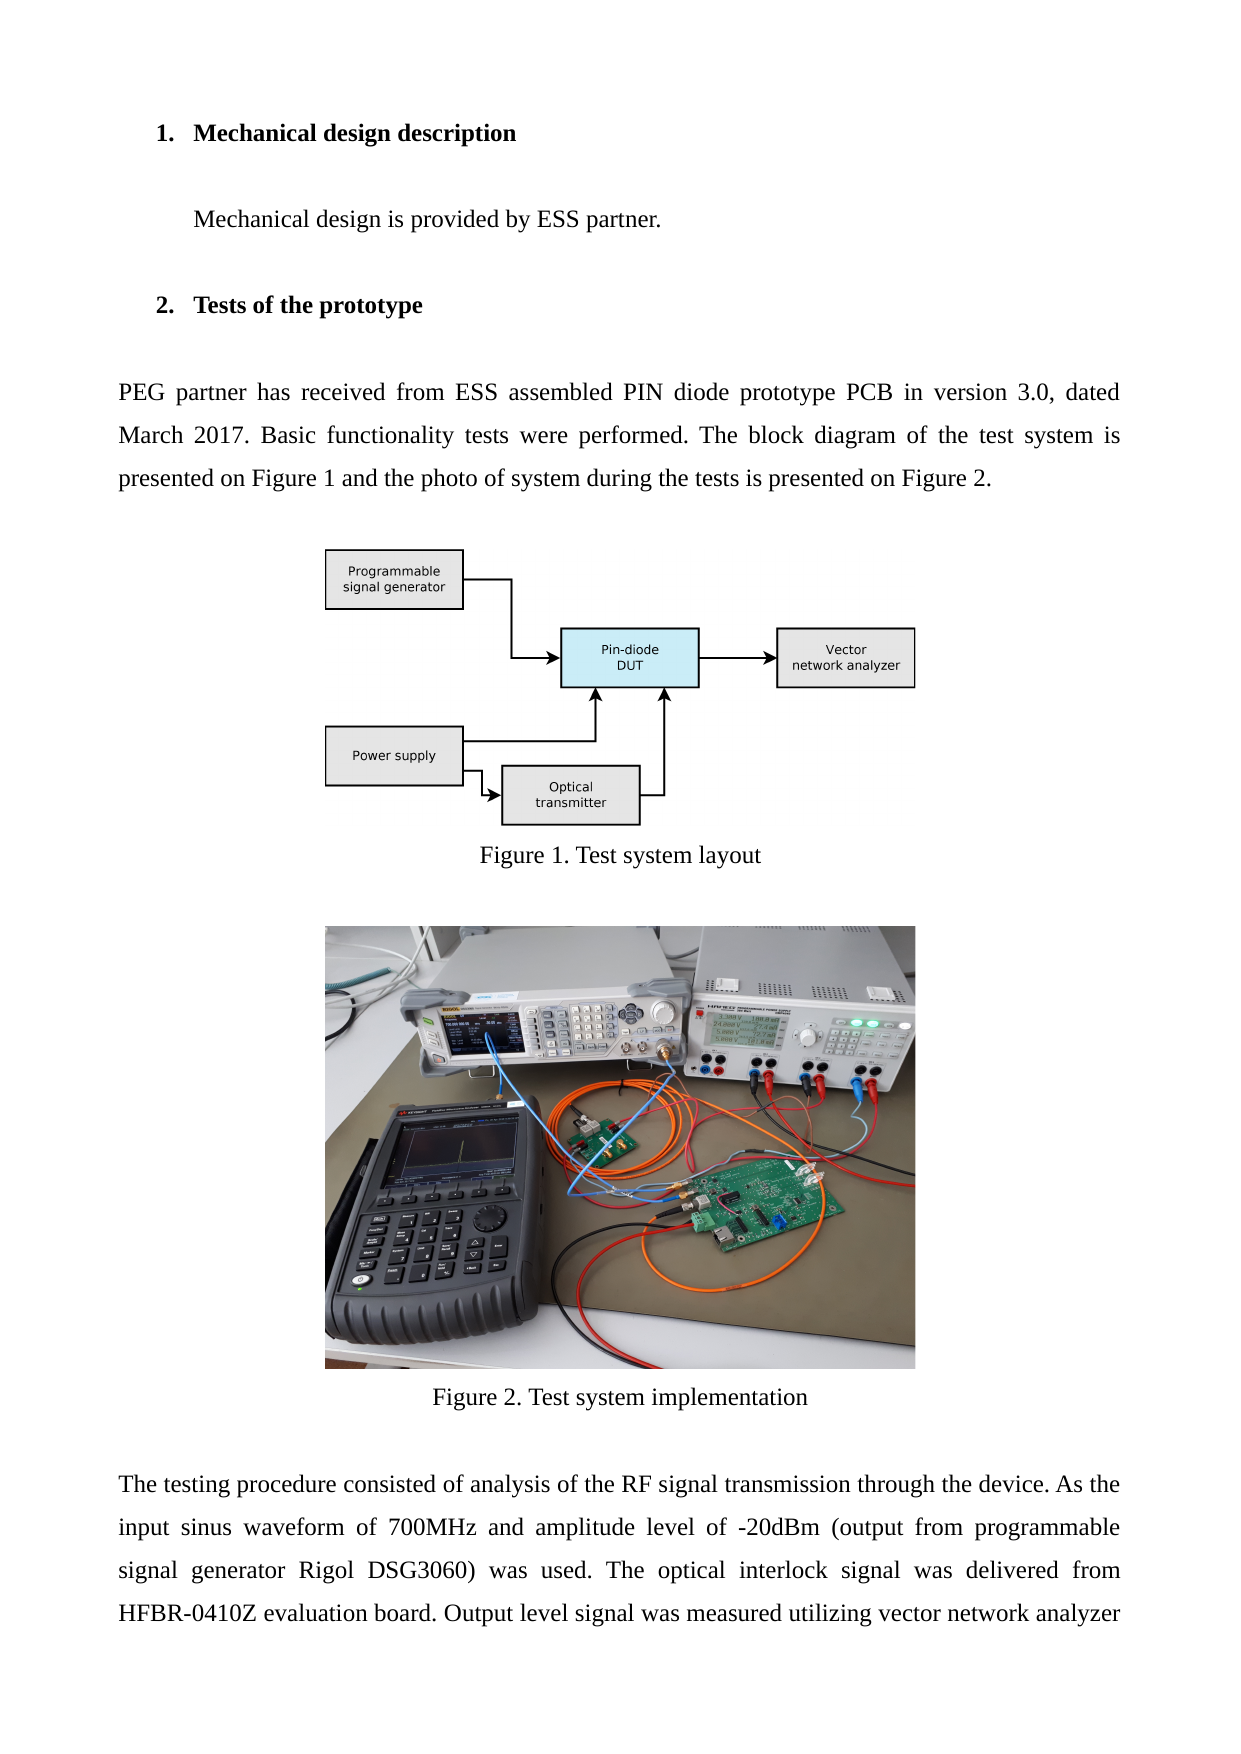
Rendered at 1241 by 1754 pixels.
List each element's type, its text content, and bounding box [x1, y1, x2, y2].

picture [325, 549, 916, 826]
list Figure 1. Test system layout [118, 549, 1122, 869]
list The testing procedure consisted of analysis of the RF signal transmission through the device. As the input sinus waveform of 700MHz and amplitude level of -20dBm (output from programmable signal generator Rigol DSG3060) was used. The optical interlock signal was delivered from HFBR-0410Z evaluation board. Output level signal was measured utilizing vector network analyzer [118, 1469, 1122, 1627]
list Mechanical design is provided by ESS partner. [193, 204, 1122, 233]
list Mechanical design description [156, 118, 1122, 147]
picture [325, 926, 916, 1369]
list Figure 2. Test system implementation [118, 926, 1122, 1411]
list Tests of the prototype [156, 291, 1122, 319]
list PEG partner has received from ESS assembled PIN diode prototype PCB in version 3.0, dated March 2017. Basic functionality tests were performed. The block diagram of the test system is presented on Figure 1 and the photo of system during the tests is presented on Figure 2. [118, 377, 1122, 492]
